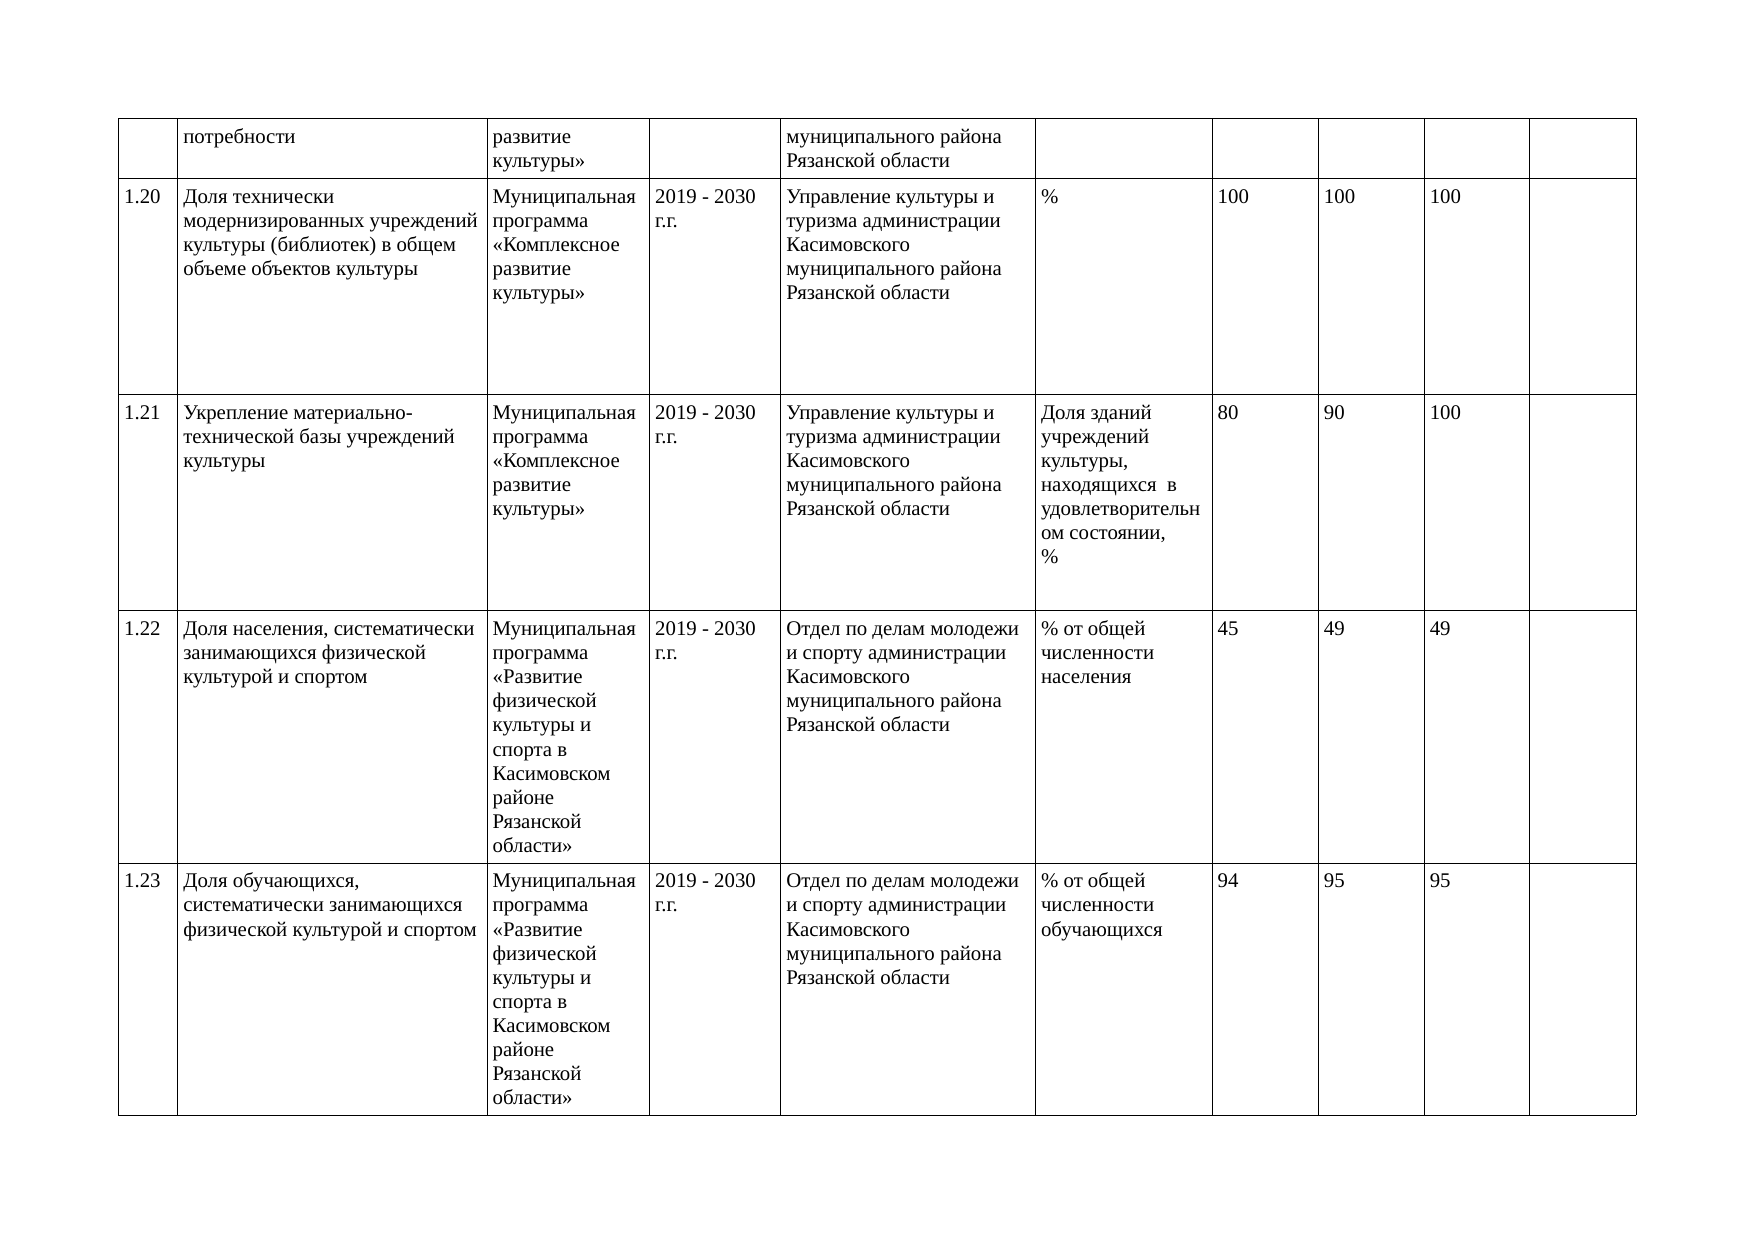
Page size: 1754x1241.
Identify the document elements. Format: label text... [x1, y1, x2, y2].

table_cell % от общей численности обучающихся [1036, 864, 1212, 1115]
table_cell [1319, 119, 1424, 178]
table_cell [1213, 119, 1318, 178]
table_cell 94 [1213, 864, 1318, 1115]
table_cell % [1036, 179, 1212, 394]
table_cell 1.22 [119, 611, 177, 862]
table_cell [1530, 179, 1636, 394]
table_cell Доля зданий учреждений культуры, находящихся в удовлетворительном состоянии, % [1036, 395, 1212, 610]
table_cell 2019 - 2030 г.г. [650, 179, 780, 394]
table_cell 80 [1213, 395, 1318, 610]
table_cell Отдел по делам молодежи и спорту администрации Касимовского муниципального района Рязанской области [781, 611, 1035, 862]
table_cell 1.21 [119, 395, 177, 610]
table_cell [119, 119, 177, 178]
table_cell 45 [1213, 611, 1318, 862]
table_cell Укрепление материально-технической базы учреждений культуры [178, 395, 487, 610]
table_cell 49 [1319, 611, 1424, 862]
table_cell [1530, 395, 1636, 610]
table_cell Муниципальная программа «Комплексное развитие культуры» [488, 179, 649, 394]
table_cell 1.23 [119, 864, 177, 1115]
table_cell потребности [178, 119, 487, 178]
table_cell 2019 - 2030 г.г. [650, 864, 780, 1115]
table_cell 100 [1425, 395, 1529, 610]
table_cell 100 [1425, 179, 1529, 394]
table_cell [1530, 864, 1636, 1115]
table_cell [1530, 119, 1636, 178]
table_cell 95 [1425, 864, 1529, 1115]
table_cell [650, 119, 780, 178]
table_cell Доля обучающихся, систематически занимающихся физической культурой и спортом [178, 864, 487, 1115]
table_cell 100 [1213, 179, 1318, 394]
table_cell 1.20 [119, 179, 177, 394]
table_cell [1036, 119, 1212, 178]
table_cell 49 [1425, 611, 1529, 862]
table_cell 2019 - 2030 г.г. [650, 395, 780, 610]
table_cell Доля технически модернизированных учреждений культуры (библиотек) в общем объеме объектов культуры [178, 179, 487, 394]
table_cell 90 [1319, 395, 1424, 610]
table_cell Доля населения, систематически занимающихся физической культурой и спортом [178, 611, 487, 862]
table_cell развитие культуры» [488, 119, 649, 178]
table_cell 100 [1319, 179, 1424, 394]
table_cell [1530, 611, 1636, 862]
table_cell Управление культуры и туризма администрации Касимовского муниципального района Рязанской области [781, 179, 1035, 394]
table_cell Муниципальная программа «Развитие физической культуры и спорта в Касимовском районе Рязанской области» [488, 864, 649, 1115]
table_cell Муниципальная программа «Развитие физической культуры и спорта в Касимовском районе Рязанской области» [488, 611, 649, 862]
table_cell 95 [1319, 864, 1424, 1115]
table_cell Муниципальная программа «Комплексное развитие культуры» [488, 395, 649, 610]
table_cell [1425, 119, 1529, 178]
table_cell % от общей численности населения [1036, 611, 1212, 862]
table_cell муниципального района Рязанской области [781, 119, 1035, 178]
table_cell 2019 - 2030 г.г. [650, 611, 780, 862]
table_cell Отдел по делам молодежи и спорту администрации Касимовского муниципального района Рязанской области [781, 864, 1035, 1115]
table_cell Управление культуры и туризма администрации Касимовского муниципального района Рязанской области [781, 395, 1035, 610]
